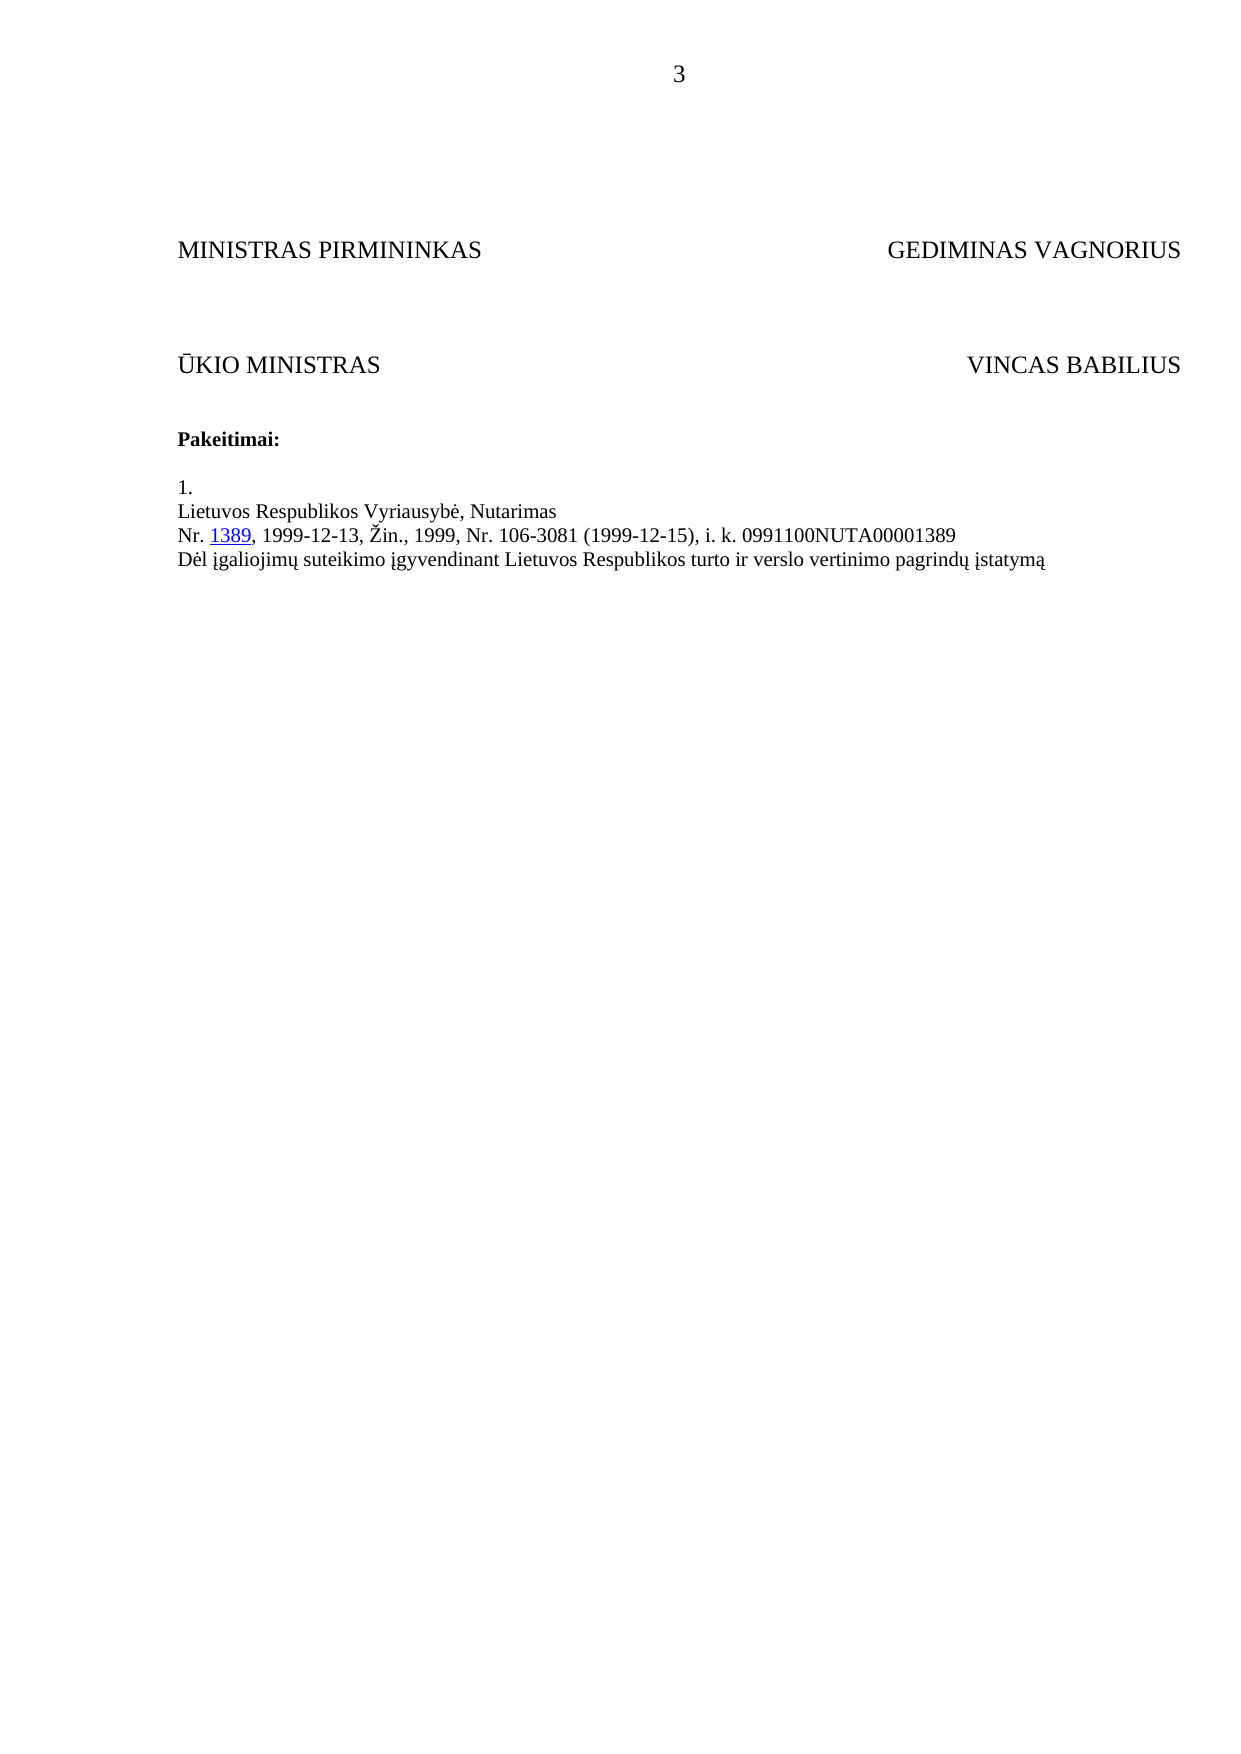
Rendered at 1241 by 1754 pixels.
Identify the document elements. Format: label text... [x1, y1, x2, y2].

text Nr. 1389, 1999-12-13, Žin., 1999, Nr. 106-3081 (1999-12-15), i. k. 0991100NUTA00001389 [177, 523, 1181, 547]
text Pakeitimai: [177, 427, 1181, 451]
text Ūkio ministras Vincas Babilius [177, 350, 1181, 378]
text Dėl įgaliojimų suteikimo įgyvendinant Lietuvos Respublikos turto ir verslo vertinimo pagrindų įstatymą [177, 547, 1181, 571]
text Lietuvos Respublikos Vyriausybė, Nutarimas [177, 499, 1181, 523]
text 1. [177, 475, 1181, 499]
text Ministras Pirmininkas Gediminas Vagnorius [177, 235, 1181, 263]
